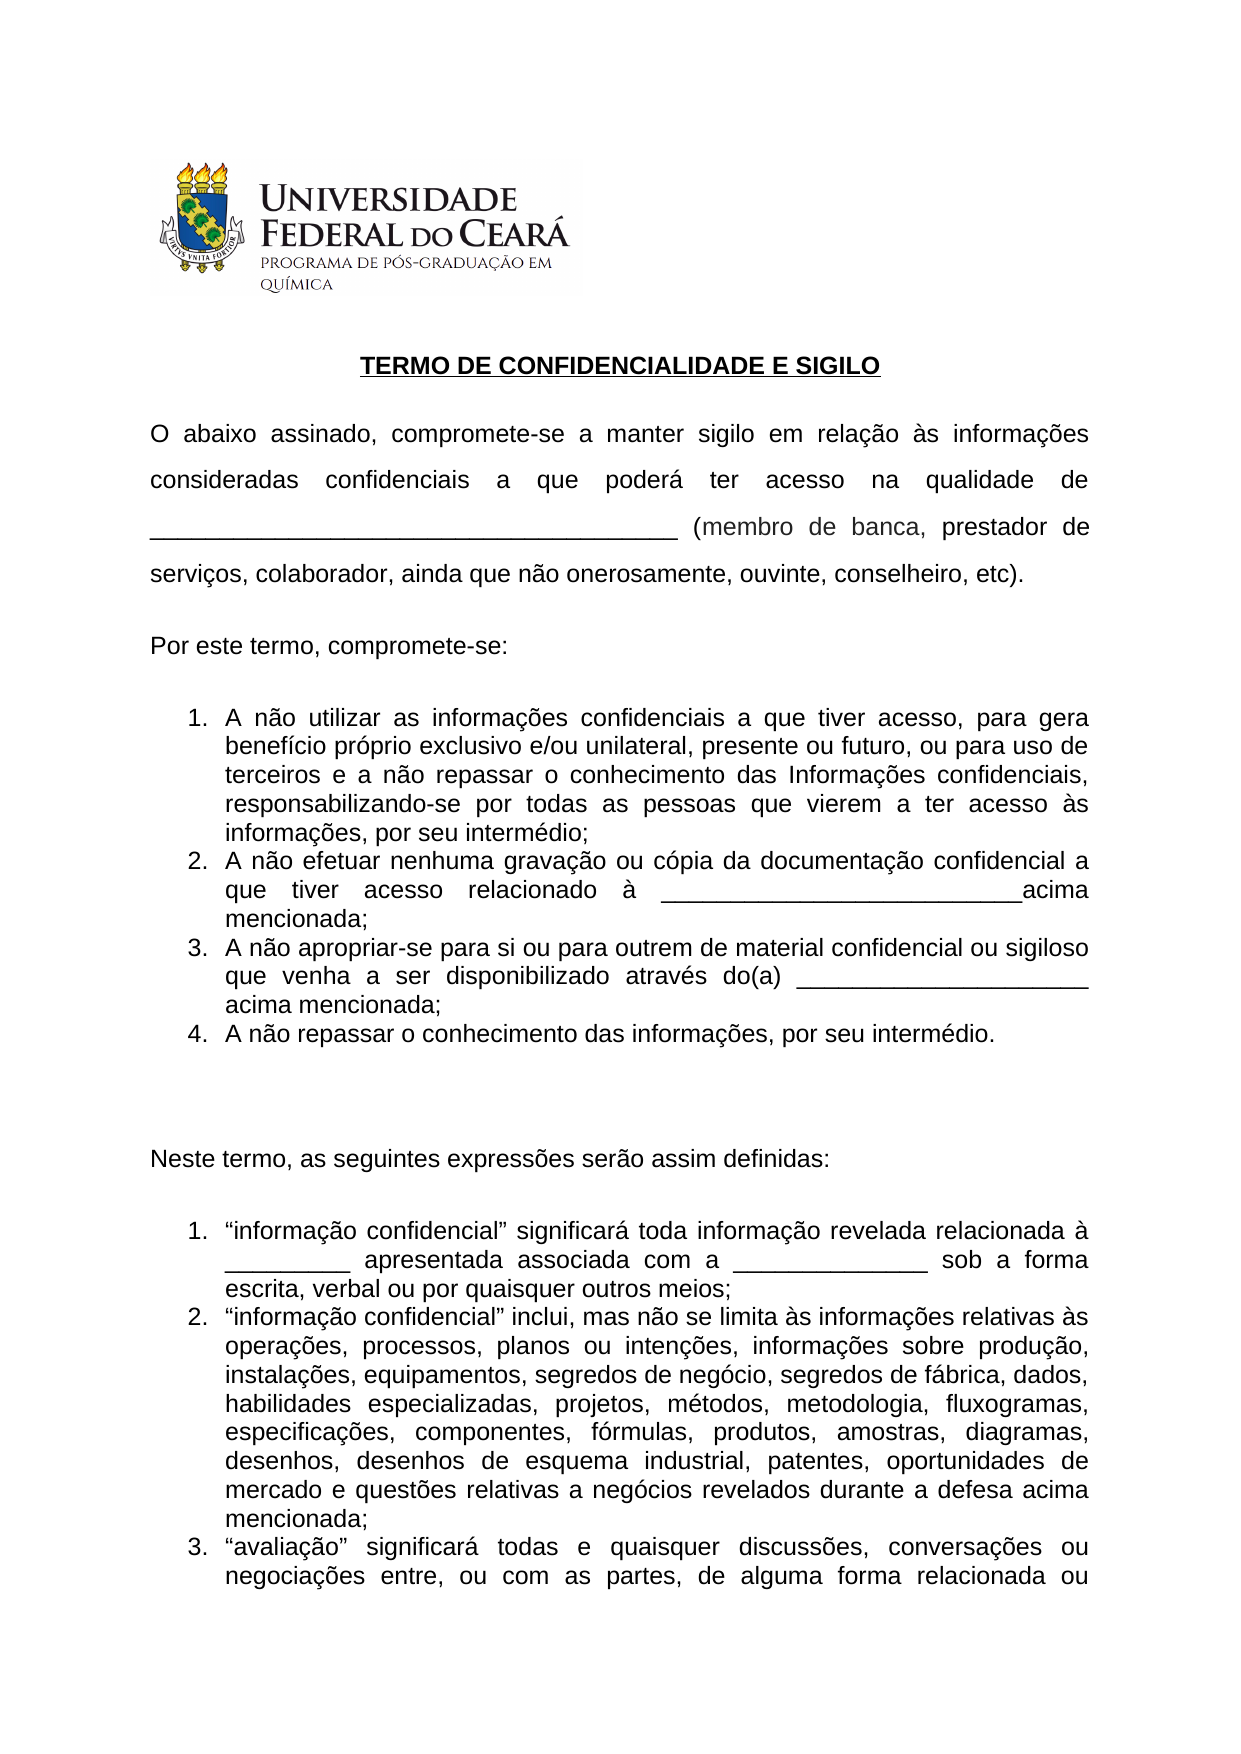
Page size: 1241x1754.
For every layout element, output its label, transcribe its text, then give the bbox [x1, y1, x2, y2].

subtitle TERMO DE CONFIDENCIALIDADE E SIGILO [150, 351, 1090, 379]
list “informação confidencial” significará toda informação revelada relacionada à _________ apresentada associada com a ______________ sob a forma escrita, verbal ou por quaisquer outros meios; [187, 1216, 1090, 1302]
text O abaixo assinado, compromete-se a manter sigilo em relação às informações consideradas confidenciais a que poderá ter acesso na qualidade de ______________________________________ (membro de banca, prestador de serviços, colaborador, ainda que não onerosamente, ouvinte, conselheiro, etc). [150, 419, 1090, 588]
list A não efetuar nenhuma gravação ou cópia da documentação confidencial a que tiver acesso relacionado à __________________________acima mencionada; [187, 846, 1090, 933]
list A não apropriar-se para si ou para outrem de material confidencial ou sigiloso que venha a ser disponibilizado através do(a) _____________________ acima mencionada; [187, 933, 1090, 1019]
list “informação confidencial” inclui, mas não se limita às informações relativas às operações, processos, planos ou intenções, informações sobre produção, instalações, equipamentos, segredos de negócio, segredos de fábrica, dados, habilidades especializadas, projetos, métodos, metodologia, fluxogramas, especificações, componentes, fórmulas, produtos, amostras, diagramas, desenhos, desenhos de esquema industrial, patentes, oportunidades de mercado e questões relativas a negócios revelados durante a defesa acima mencionada; [187, 1302, 1090, 1532]
picture [150, 159, 584, 296]
list A não utilizar as informações confidenciais a que tiver acesso, para gera benefício próprio exclusivo e/ou unilateral, presente ou futuro, ou para uso de terceiros e a não repassar o conhecimento das Informações confidenciais, responsabilizando-se por todas as pessoas que vierem a ter acesso às informações, por seu intermédio; [187, 703, 1090, 846]
list “avaliação” significará todas e quaisquer discussões, conversações ou negociações entre, ou com as partes, de alguma forma relacionada ou [187, 1532, 1090, 1590]
text Por este termo, compromete-se: [150, 631, 1090, 659]
list A não repassar o conhecimento das informações, por seu intermédio. [187, 1019, 1090, 1048]
text Neste termo, as seguintes expressões serão assim definidas: [150, 1144, 1090, 1173]
